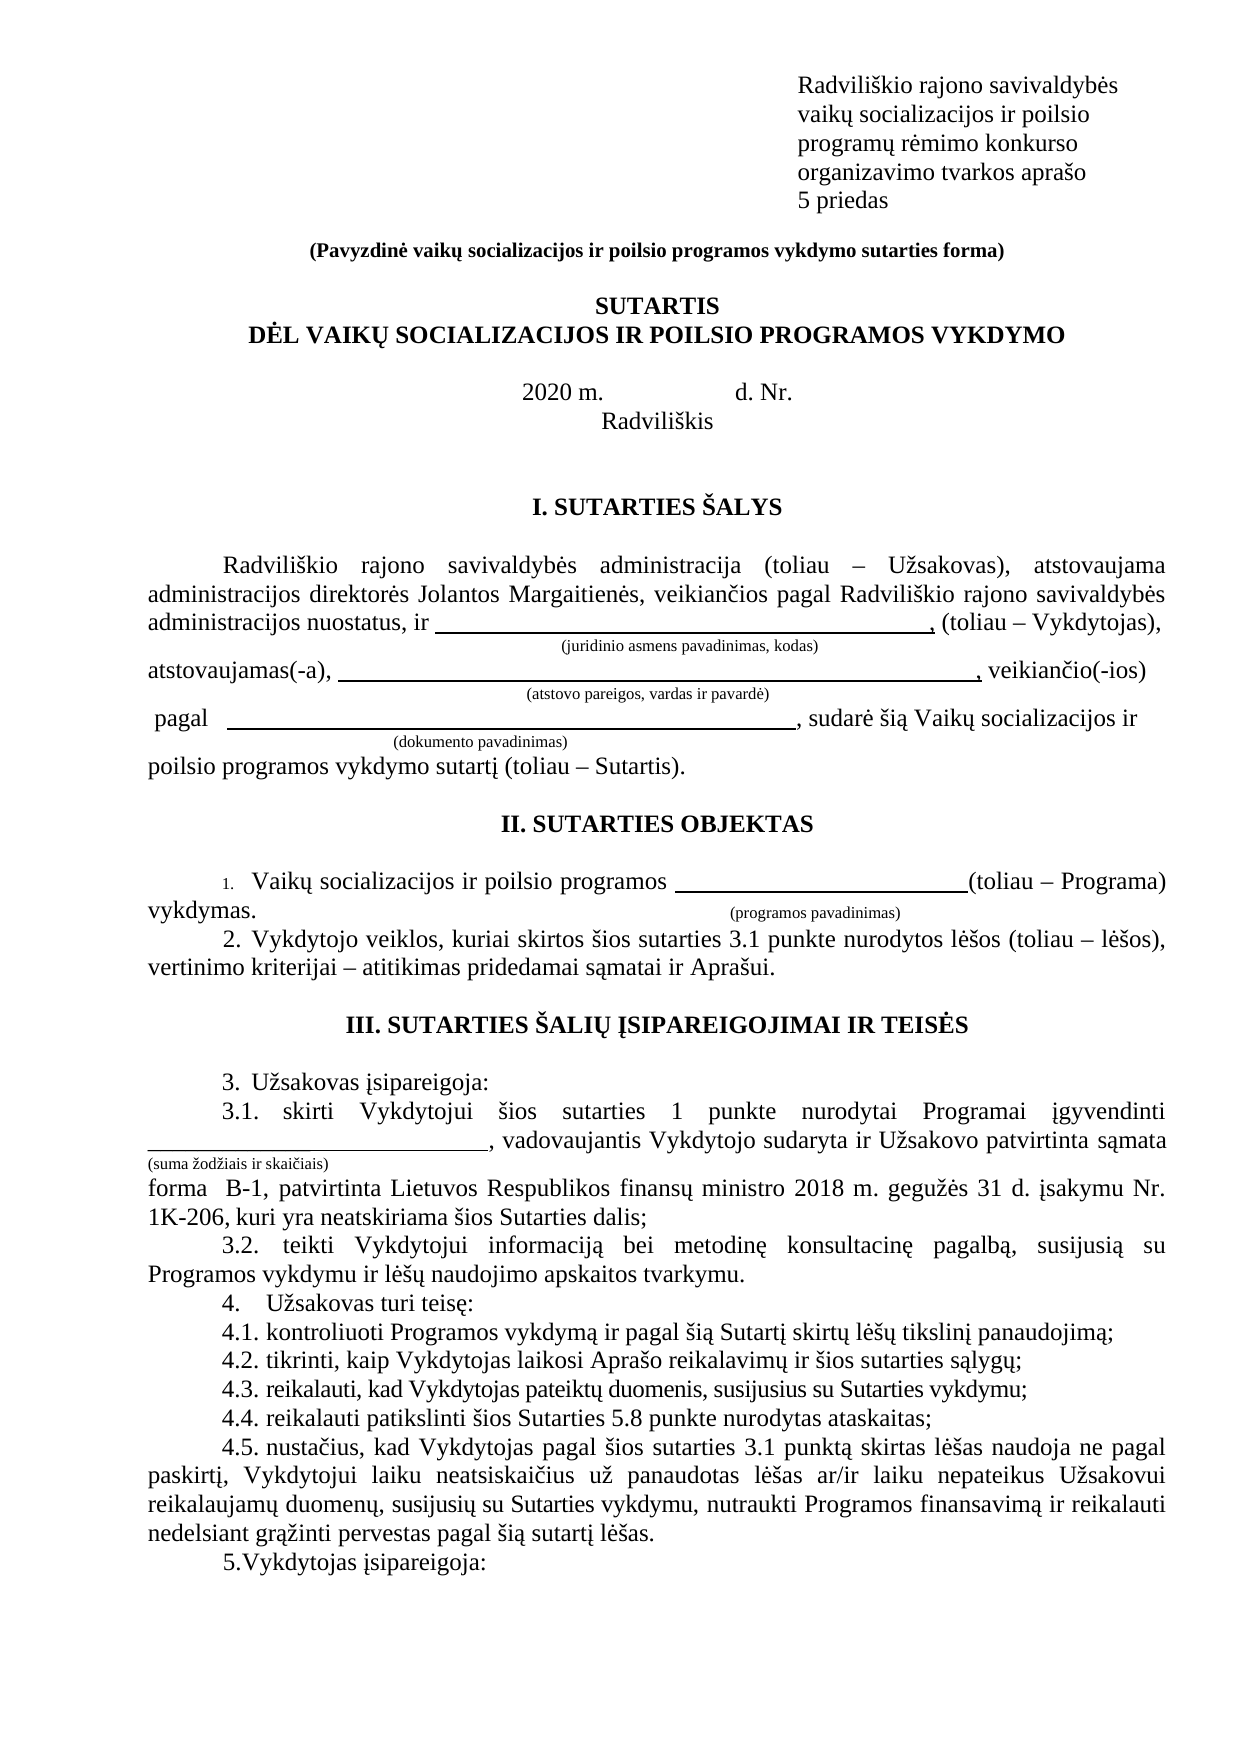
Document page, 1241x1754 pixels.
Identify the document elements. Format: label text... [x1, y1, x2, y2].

text 3.2. teikti Vykdytojui informaciją bei metodinę konsultacinę pagalbą, susijusią su Programos vykdymu ir lėšų naudojimo apskaitos tvarkymu. [148, 1230, 1167, 1288]
text poilsio programos vykdymo sutartį (toliau – Sutartis). [148, 751, 1167, 780]
text 4.5. nustačius, kad Vykdytojas pagal šios sutarties 3.1 punktą skirtas lėšas naudoja ne pagal paskirtį, Vykdytojui laiku neatsiskaičius už panaudotas lėšas ar/ir laiku nepateikus Užsakovui reikalaujamų duomenų, susijusių su Sutarties vykdymu, nutraukti Programos finansavimą ir reikalauti nedelsiant grąžinti pervestas pagal šią sutartį lėšas. [148, 1432, 1167, 1547]
text SUTARTIS [148, 291, 1167, 320]
text (atstovo pareigos, vardas ir pavardė) [148, 684, 1167, 703]
text (dokumento pavadinimas) [148, 732, 1167, 751]
text i. sutarties šalys [148, 492, 1167, 521]
text 4.1. kontroliuoti Programos vykdymą ir pagal šią Sutartį skirtų lėšų tikslinį panaudojimą; [148, 1317, 1167, 1345]
text 4.4. reikalauti patikslinti šios Sutarties 5.8 punkte nurodytas ataskaitas; [148, 1403, 1167, 1432]
text pagal , sudarė šią Vaikų socializacijos ir [148, 703, 1167, 732]
text 2. Vykdytojo veiklos, kuriai skirtos šios sutarties 3.1 punkte nurodytos lėšos (toliau – lėšos), vertinimo kriterijai – atitikimas pridedamai sąmatai ir Aprašui. [148, 924, 1167, 981]
text Radviliškio rajono savivaldybės administracija (toliau – Užsakovas), atstovaujama administracijos direktorės Jolantos Margaitienės, veikiančios pagal Radviliškio rajono savivaldybės administracijos nuostatus, ir , (toliau – Vykdytojas), [148, 550, 1167, 636]
text (Pavyzdinė vaikų socializacijos ir poilsio programos vykdymo sutarties forma) [148, 238, 1167, 262]
text III. sutarties ŠALIŲ įsiPAREIGOjimai ir TEISĖS [148, 1010, 1167, 1039]
text 3. Užsakovas įsipareigoja: [148, 1067, 1167, 1096]
text 5 priedas [797, 186, 1167, 214]
text 3.1. skirti Vykdytojui šios sutarties 1 punkte nurodytai Programai įgyvendinti _____________ , vadovaujantis Vykdytojo sudaryta ir Užsakovo patvirtinta sąmata (suma žodžiais ir skaičiais) [148, 1096, 1167, 1173]
text vaikų socializacijos ir poilsio [797, 99, 1167, 128]
text 2020 m. d. Nr. [148, 377, 1167, 406]
text Dėl vaikų SOCIALIZACIJOS IR POILSIO programos VYKDYMO [148, 320, 1167, 349]
text 1. Vaikų socializacijos ir poilsio programos (toliau – Programa) vykdymas. (programos pavadinimas) [148, 866, 1167, 924]
text II. SUTARTIES OBJEKTAS [148, 809, 1167, 837]
text forma B-1, patvirtinta Lietuvos Respublikos finansų ministro 2018 m. gegužės 31 d. įsakymu Nr. 1K-206, kuri yra neatskiriama šios Sutarties dalis; [148, 1173, 1167, 1230]
text atstovaujamas(-a), , veikiančio(-ios) [148, 655, 1167, 684]
text 5. Vykdytojas įsipareigoja: [148, 1547, 1167, 1575]
text programų rėmimo konkurso [797, 128, 1167, 157]
text organizavimo tvarkos aprašo [797, 157, 1167, 186]
text Radviliškio rajono savivaldybės [797, 71, 1167, 99]
text 4.2. tikrinti, kaip Vykdytojas laikosi Aprašo reikalavimų ir šios sutarties sąlygų; [148, 1345, 1167, 1374]
text Radviliškis [148, 406, 1167, 435]
text 4.3. reikalauti, kad Vykdytojas pateiktų duomenis, susijusius su Sutarties vykdymu; [148, 1374, 1167, 1403]
text (juridinio asmens pavadinimas, kodas) [148, 636, 1167, 655]
text 4. Užsakovas turi teisę: [148, 1288, 1167, 1317]
